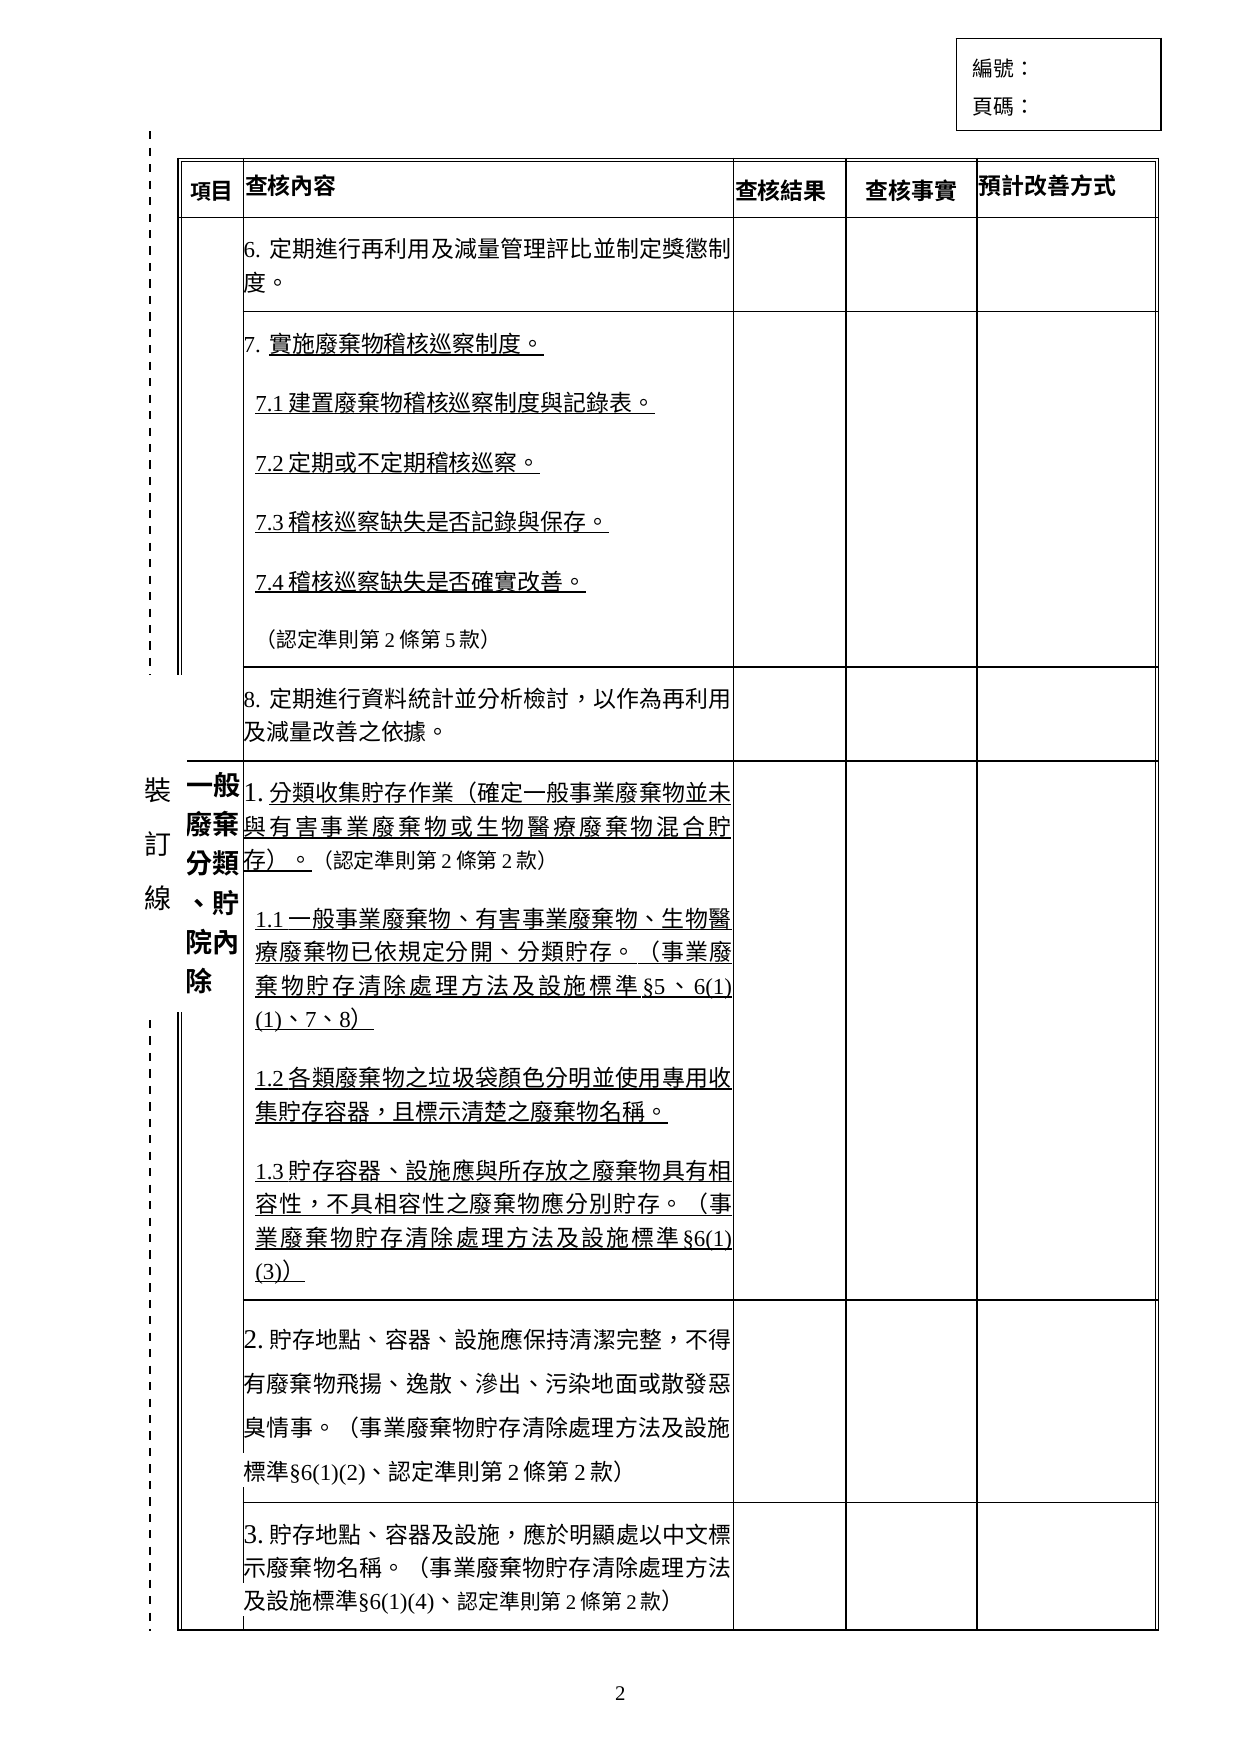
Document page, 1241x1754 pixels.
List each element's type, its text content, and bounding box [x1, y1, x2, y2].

table_cell 定期進行再利用及減量管理評比並制定獎懲制度。 [244, 218, 733, 311]
table_header 查核結果 [734, 162, 845, 216]
table_cell 二、一般事業廢棄物之分類收集、貯存及院內清除 [182, 762, 243, 1629]
table_cell [734, 668, 845, 760]
table_header 預計改善方式 [978, 162, 1155, 216]
table_cell [978, 762, 1155, 1299]
table_cell [847, 762, 976, 1299]
table_cell [847, 1503, 976, 1629]
table_cell [978, 668, 1155, 760]
table_cell [847, 218, 976, 311]
table_header 查核內容 [244, 162, 733, 216]
table_cell [847, 1301, 976, 1502]
table_header 項目 [182, 162, 243, 216]
table_cell [734, 312, 845, 666]
table_cell 分類收集貯存作業（確定一般事業廢棄物並未與有害事業廢棄物或生物醫療廢棄物混合貯存）。（認定準則第2條第2款） 1.1一般事業廢棄物、有害事業廢棄物、生物醫療廢棄物已依規定分開、分類貯存。（事業廢棄物貯存清除處理方法及設施標準§5、6(1)(1)、7、8） 1.2各類廢棄物之垃圾袋顏色分明並使用專用收集貯存容器，且標示清楚之廢棄物名稱。 1.3貯存容器、設施應與所存放之廢棄物具有相容性，不具相容性之廢棄物應分別貯存。（事業廢棄物貯存清除處理方法及設施標準§6(1)(3)） [244, 762, 733, 1299]
table_cell 貯存地點、容器及設施，應於明顯處以中文標示廢棄物名稱。（事業廢棄物貯存清除處理方法及設施標準§6(1)(4)、認定準則第2條第2款） [244, 1503, 733, 1629]
table_cell [734, 218, 845, 311]
table_cell [734, 1301, 845, 1502]
table_cell [978, 218, 1155, 311]
table_cell [847, 668, 976, 760]
table_cell 定期進行資料統計並分析檢討，以作為再利用及減量改善之依據。 [244, 668, 733, 760]
table_cell [978, 1301, 1155, 1502]
table_cell [734, 762, 845, 1299]
table_cell 實施廢棄物稽核巡察制度。 7.1建置廢棄物稽核巡察制度與記錄表。 7.2定期或不定期稽核巡察。 7.3稽核巡察缺失是否記錄與保存。 7.4稽核巡察缺失是否確實改善。 （認定準則第2條第5款） [244, 312, 733, 666]
table_header 查核事實 [847, 162, 976, 216]
table_cell [734, 1503, 845, 1629]
table_cell [978, 312, 1155, 666]
table_cell 貯存地點、容器、設施應保持清潔完整，不得有廢棄物飛揚、逸散、滲出、污染地面或散發惡臭情事。（事業廢棄物貯存清除處理方法及設施標準§6(1)(2)、認定準則第2條第2款） [244, 1301, 733, 1502]
table_cell [847, 312, 976, 666]
table_cell [978, 1503, 1155, 1629]
table_cell 一、廢棄物管理制度 [182, 218, 243, 760]
